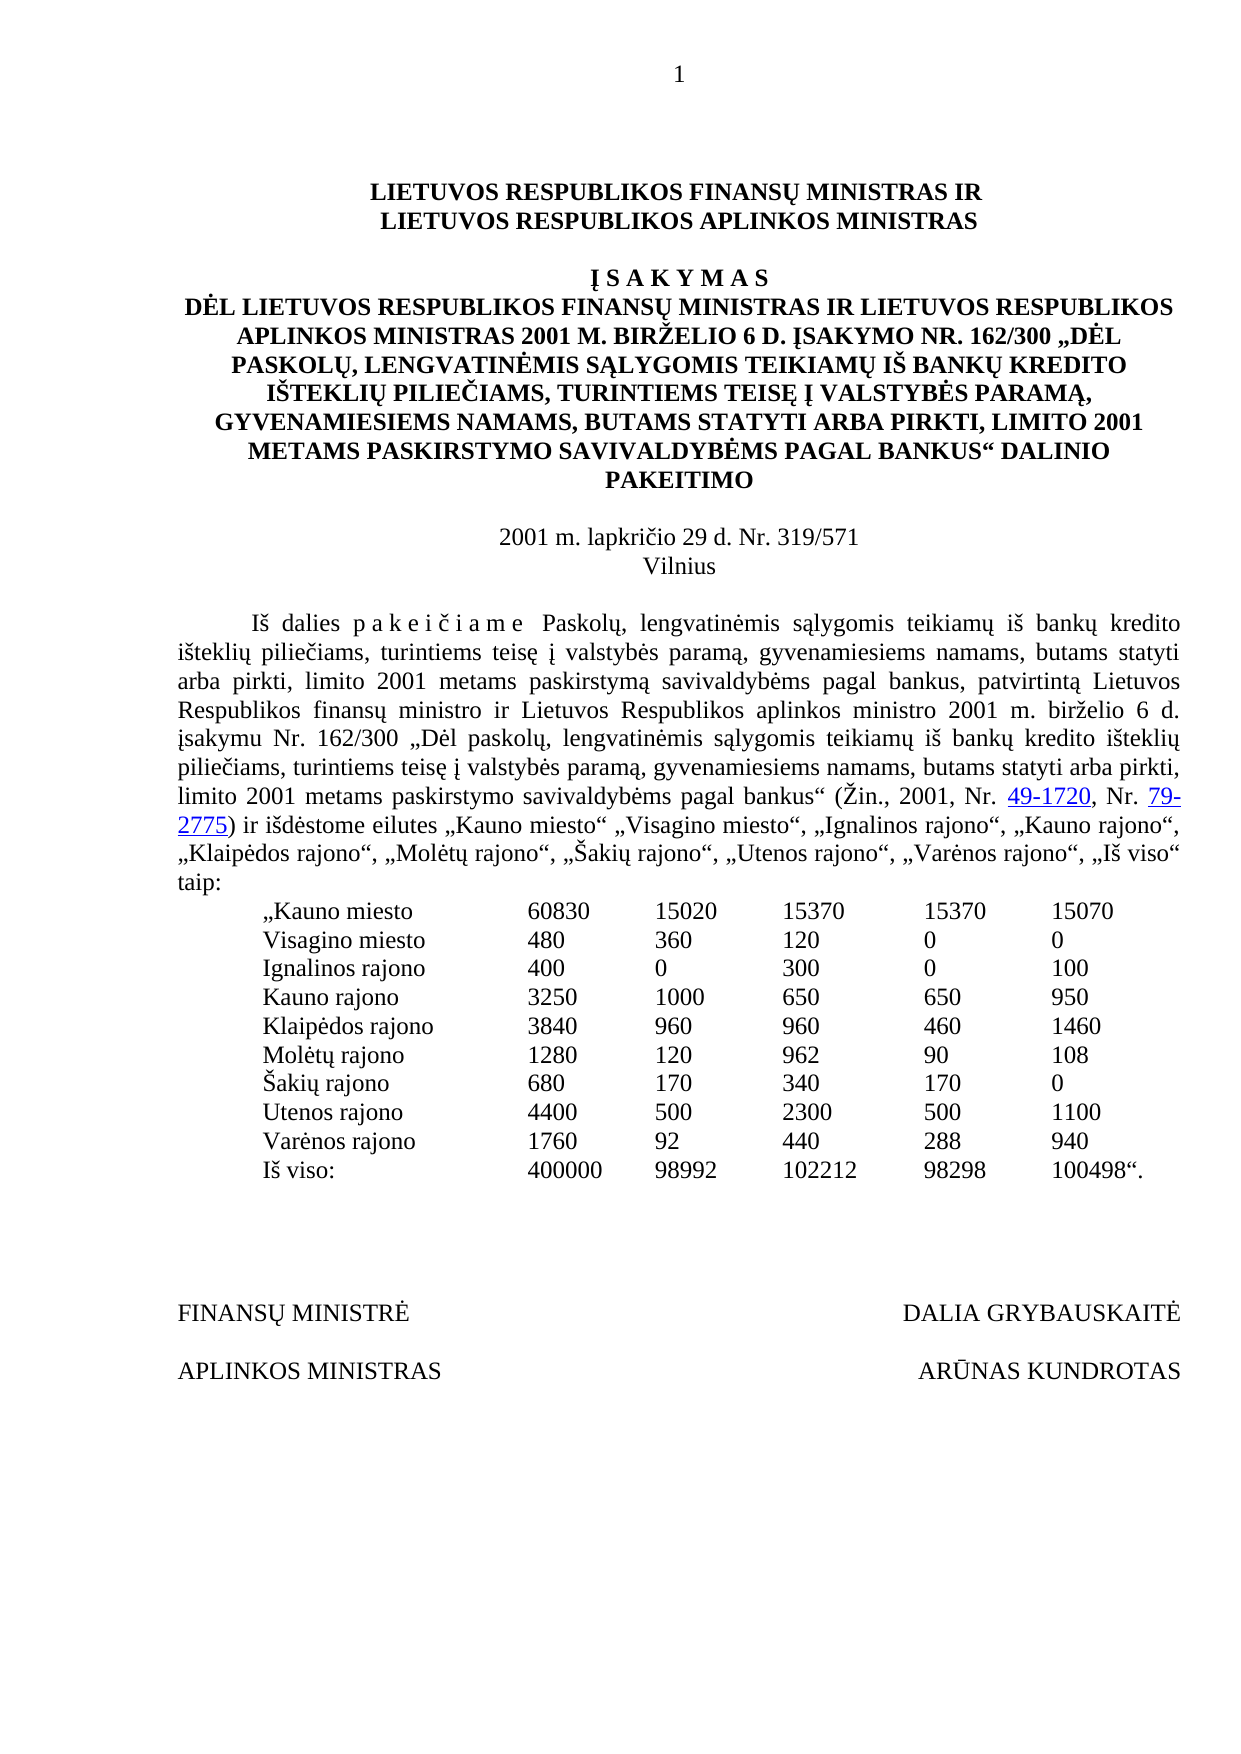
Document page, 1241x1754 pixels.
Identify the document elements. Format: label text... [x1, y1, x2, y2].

table_cell Ignalinos rajono [177, 954, 516, 982]
table_cell 962 [771, 1040, 912, 1068]
table_header 15020 [643, 896, 771, 925]
text LIETUVOS RESPUBLIKOS APLINKOS MINISTRAS [177, 206, 1181, 235]
text Vilnius [177, 551, 1181, 580]
table_header 15070 [1040, 896, 1181, 925]
table_cell Molėtų rajono [177, 1040, 516, 1068]
table_cell 3840 [516, 1011, 643, 1040]
table_cell 0 [1040, 925, 1181, 953]
table_cell 960 [643, 1011, 771, 1040]
text 2001 m. lapkričio 29 d. Nr. 319/571 [177, 522, 1181, 551]
table_cell 0 [1040, 1069, 1181, 1097]
table_cell 4400 [516, 1097, 643, 1126]
table_cell 1100 [1040, 1097, 1181, 1126]
text Iš dalies pakeičiame Paskolų, lengvatinėmis sąlygomis teikiamų iš bankų kredito išteklių piliečiams, turintiems teisę į valstybės paramą, gyvenamiesiems namams, butams statyti arba pirkti, limito 2001 metams paskirstymą savivaldybėms pagal bankus, patvirtintą Lietuvos Respublikos finansų ministro ir Lietuvos Respublikos aplinkos ministro 2001 m. birželio 6 d. įsakymu Nr. 162/300 „Dėl paskolų, lengvatinėmis sąlygomis teikiamų iš bankų kredito išteklių piliečiams, turintiems teisę į valstybės paramą, gyvenamiesiems namams, butams statyti arba pirkti, limito 2001 metams paskirstymo savivaldybėms pagal bankus“ (Žin., 2001, Nr. 49-1720, Nr. 79-2775) ir išdėstome eilutes „Kauno miesto“ „Visagino miesto“, „Ignalinos rajono“, „Kauno rajono“, „Klaipėdos rajono“, „Molėtų rajono“, „Šakių rajono“, „Utenos rajono“, „Varėnos rajono“, „Iš viso“ taip: [177, 608, 1181, 896]
table_cell 170 [912, 1069, 1040, 1097]
table_cell 3250 [516, 982, 643, 1011]
table_cell 460 [912, 1011, 1040, 1040]
table_cell 340 [771, 1069, 912, 1097]
table_header „Kauno miesto [177, 896, 516, 925]
table_cell 400 [516, 954, 643, 982]
text LIETUVOS RESPUBLIKOS FINANSŲ MINISTRAS IR [177, 177, 1181, 206]
table_cell 650 [912, 982, 1040, 1011]
table_cell 950 [1040, 982, 1181, 1011]
table_cell 680 [516, 1069, 643, 1097]
table_cell 480 [516, 925, 643, 953]
table_cell 2300 [771, 1097, 912, 1126]
table_cell 98992 [643, 1155, 771, 1183]
table_cell 960 [771, 1011, 912, 1040]
table_header 15370 [912, 896, 1040, 925]
table_header 15370 [771, 896, 912, 925]
table_cell 500 [912, 1097, 1040, 1126]
table_cell 120 [643, 1040, 771, 1068]
table_cell Kauno rajono [177, 982, 516, 1011]
table_cell 98298 [912, 1155, 1040, 1183]
table_cell 300 [771, 954, 912, 982]
table_cell 120 [771, 925, 912, 953]
text DĖL LIETUVOS RESPUBLIKOS FINANSŲ MINISTRAS IR LIETUVOS RESPUBLIKOS APLINKOS MINISTRAS 2001 M. BIRŽELIO 6 D. ĮSAKYMO NR. 162/300 „DĖL PASKOLŲ, LENGVATINĖMIS SĄLYGOMIS TEIKIAMŲ IŠ BANKŲ KREDITO IŠTEKLIŲ PILIEČIAMS, TURINTIEMS TEISĘ Į VALSTYBĖS PARAMĄ, GYVENAMIESIEMS NAMAMS, BUTAMS STATYTI ARBA PIRKTI, LIMITO 2001 METAMS PASKIRSTYMO SAVIVALDYBĖMS PAGAL BANKUS“ DALINIO PAKEITIMO [177, 292, 1181, 493]
table_cell Klaipėdos rajono [177, 1011, 516, 1040]
table_cell Šakių rajono [177, 1069, 516, 1097]
text APLINKOS MINISTRAS ARŪNAS KUNDROTAS [177, 1356, 1181, 1385]
table_cell 360 [643, 925, 771, 953]
table_cell 940 [1040, 1126, 1181, 1155]
table_cell 108 [1040, 1040, 1181, 1068]
table_cell 170 [643, 1069, 771, 1097]
text Į S A K Y M A S [177, 263, 1181, 292]
table_cell 650 [771, 982, 912, 1011]
table_cell 400000 [516, 1155, 643, 1183]
table_cell 92 [643, 1126, 771, 1155]
table_cell Varėnos rajono [177, 1126, 516, 1155]
table_cell 500 [643, 1097, 771, 1126]
table_cell 288 [912, 1126, 1040, 1155]
table_cell 1280 [516, 1040, 643, 1068]
table_cell 1000 [643, 982, 771, 1011]
table_cell Visagino miesto [177, 925, 516, 953]
table_cell 0 [912, 925, 1040, 953]
table_cell 102212 [771, 1155, 912, 1183]
table_cell 1760 [516, 1126, 643, 1155]
table_cell 1460 [1040, 1011, 1181, 1040]
table_cell 100 [1040, 954, 1181, 982]
table_cell 90 [912, 1040, 1040, 1068]
table_cell 0 [912, 954, 1040, 982]
table_cell 0 [643, 954, 771, 982]
table_cell Utenos rajono [177, 1097, 516, 1126]
table_cell 100498“. [1040, 1155, 1181, 1183]
table_cell 440 [771, 1126, 912, 1155]
table_header 60830 [516, 896, 643, 925]
table_cell Iš viso: [177, 1155, 516, 1183]
text FINANSŲ MINISTRĖ DALIA GRYBAUSKAITĖ [177, 1298, 1181, 1327]
